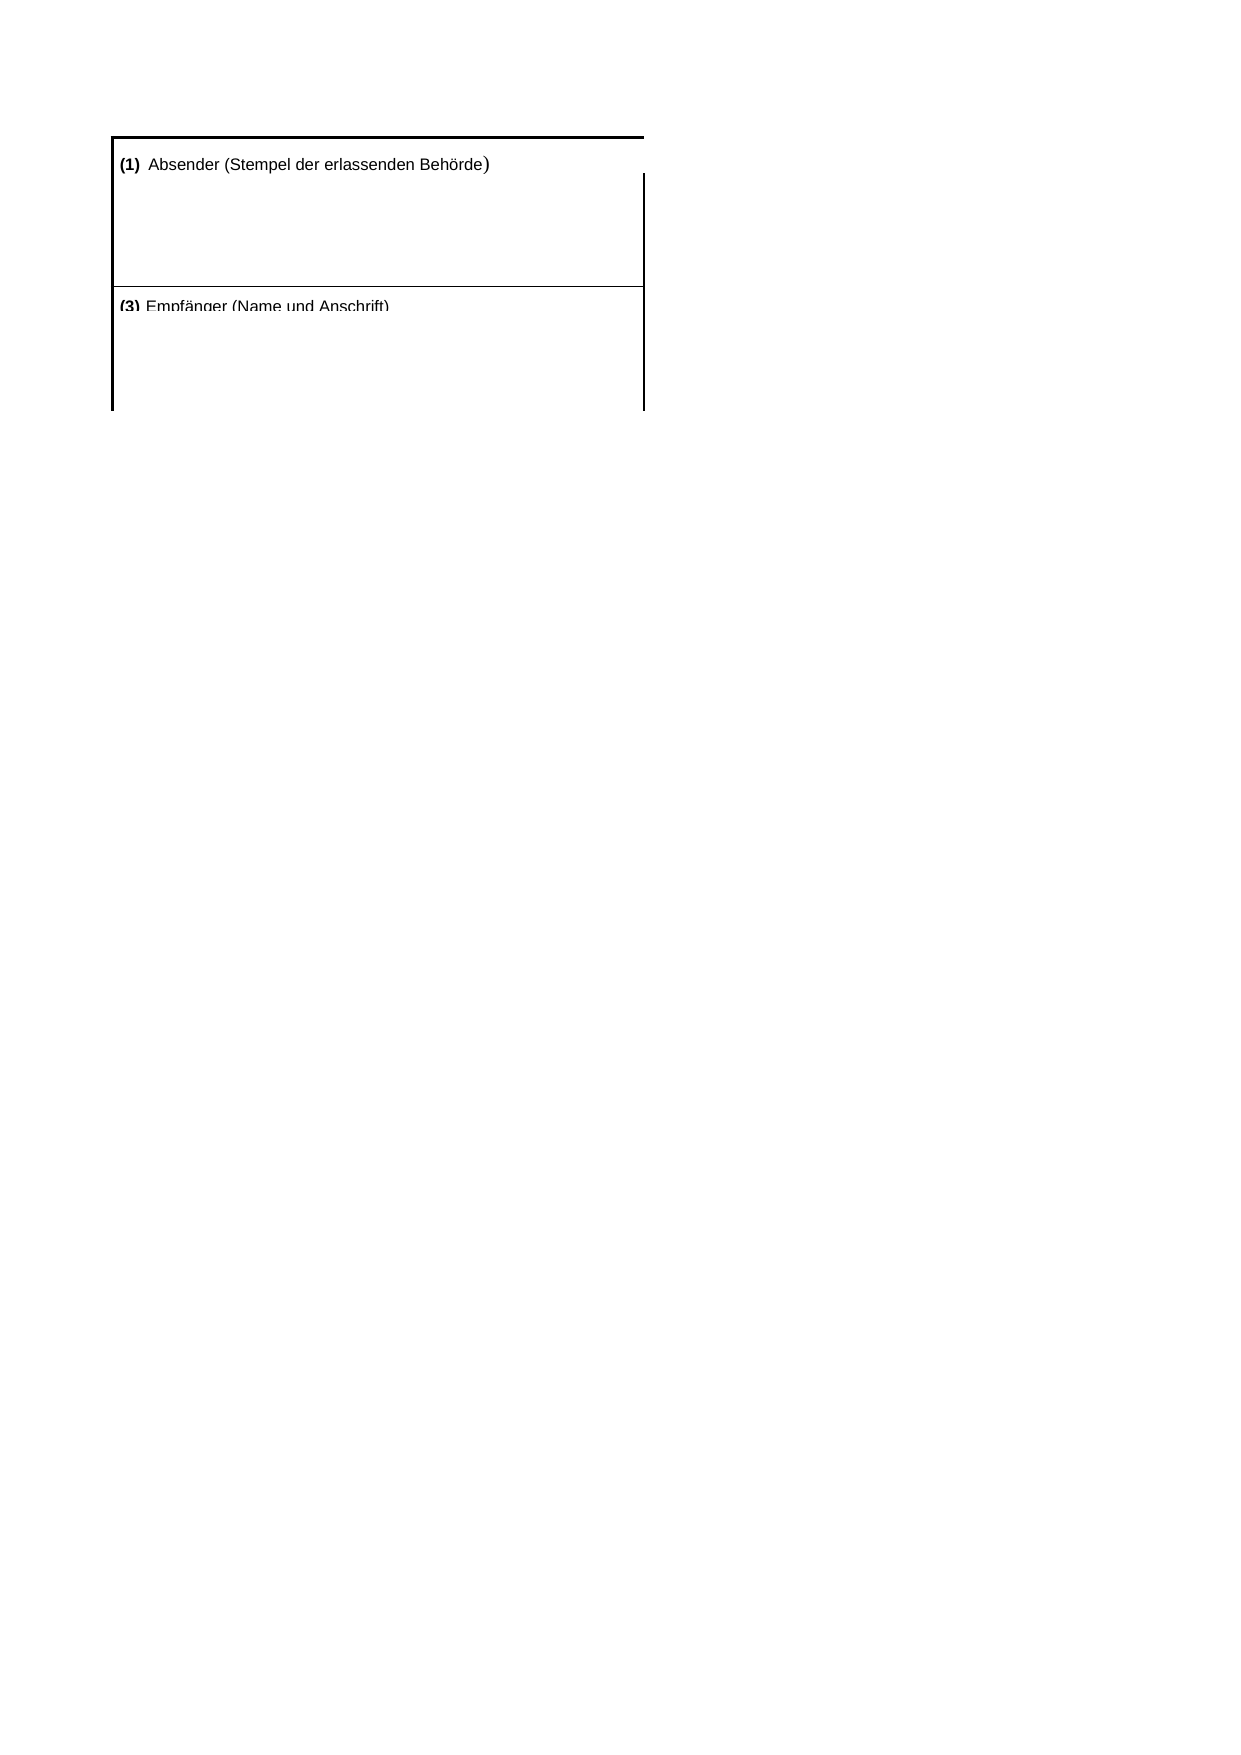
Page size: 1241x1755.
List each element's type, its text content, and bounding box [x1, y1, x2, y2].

table_cell [114, 311, 643, 411]
table_cell (1) Absender (Stempel der erlassenden Behörde) [114, 139, 644, 173]
table_cell (3) Empfänger (Name und Anschrift) [114, 287, 643, 311]
table_cell [114, 173, 643, 286]
table_header [112, 100, 644, 136]
